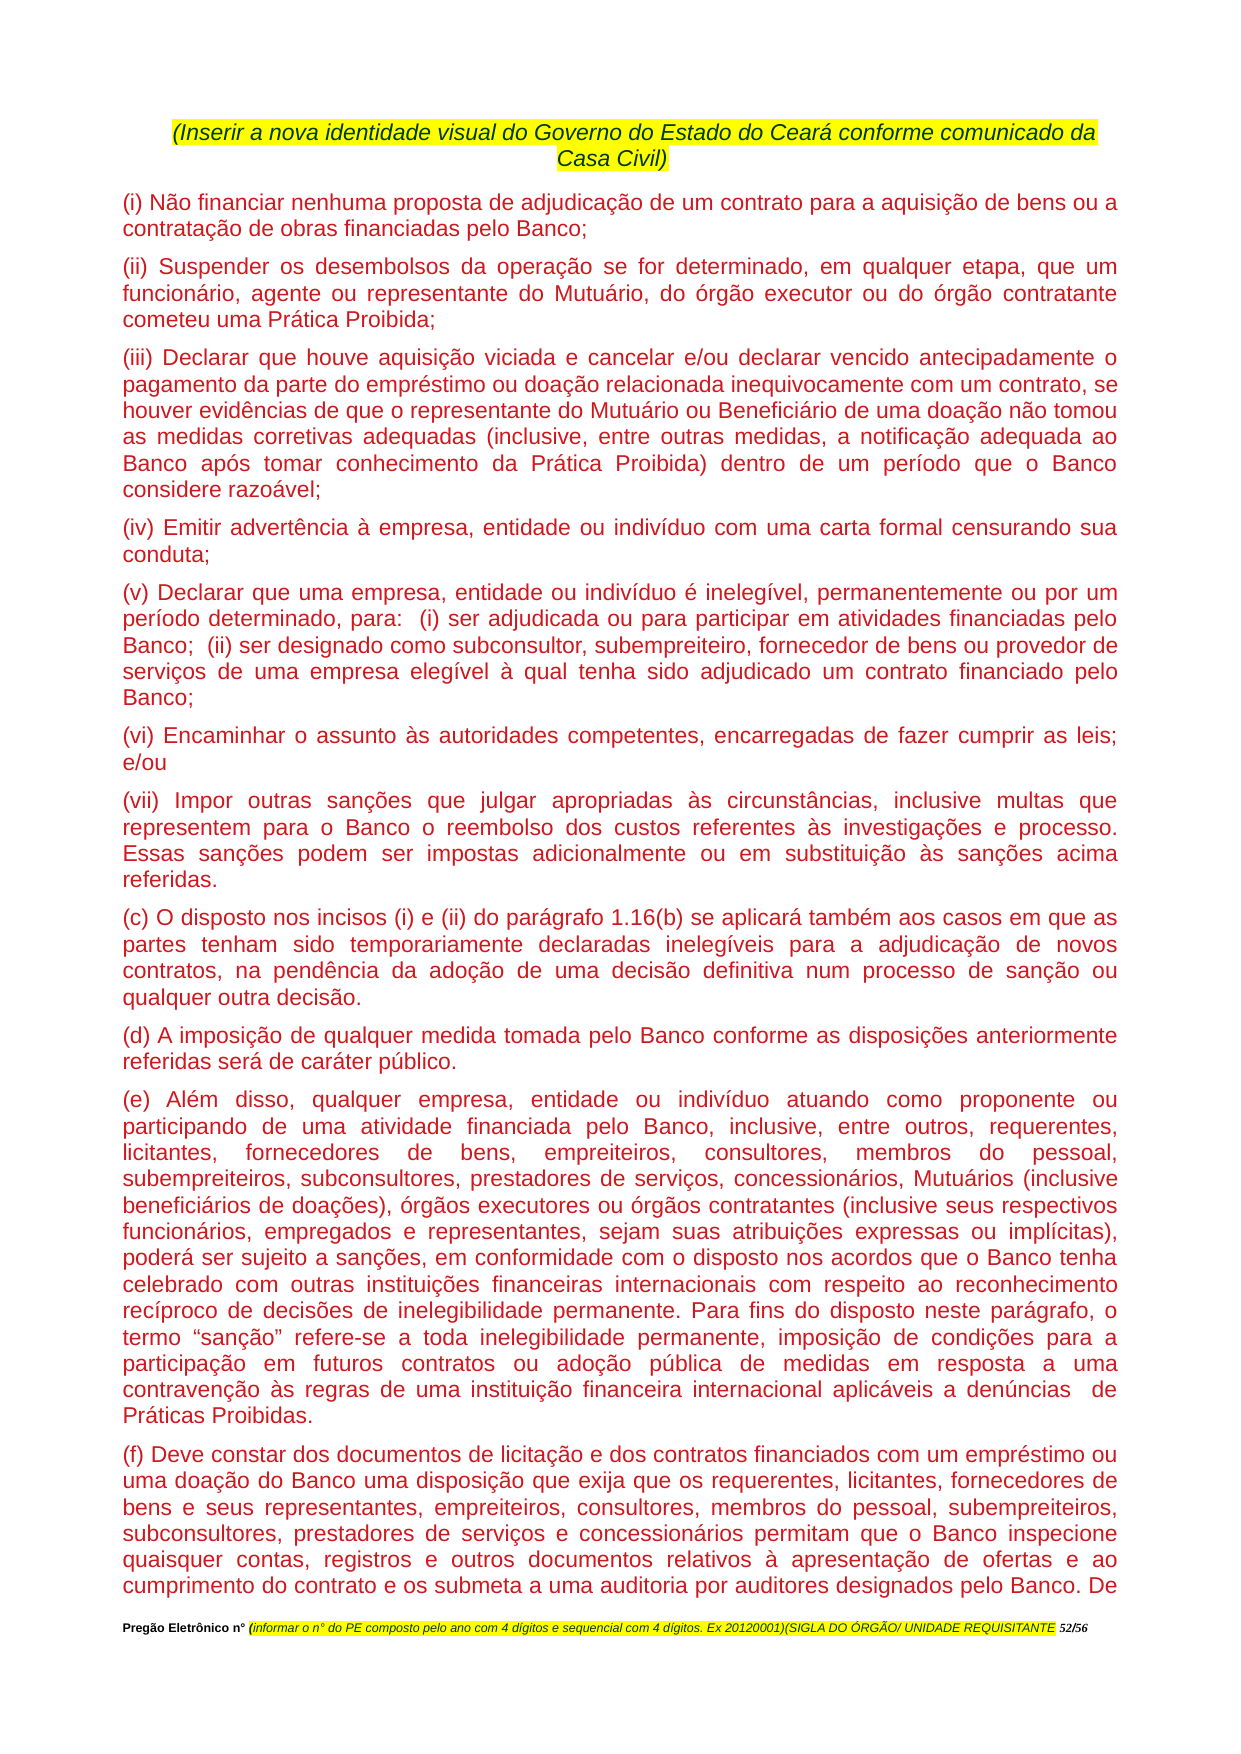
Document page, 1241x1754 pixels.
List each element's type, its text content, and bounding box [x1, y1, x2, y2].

text (ii) Suspender os desembolsos da operação se for determinado, em qualquer etapa, que um funcionário, agente ou representante do Mutuário, do órgão executor ou do órgão contratante cometeu uma Prática Proibida; [122, 253, 1118, 332]
text (v) Declarar que uma empresa, entidade ou indivíduo é inelegível, permanentemente ou por um período determinado, para: (i) ser adjudicada ou para participar em atividades financiadas pelo Banco; (ii) ser designado como subconsultor, subempreiteiro, fornecedor de bens ou provedor de serviços de uma empresa elegível à qual tenha sido adjudicado um contrato financiado pelo Banco; [122, 579, 1118, 711]
text (iv) Emitir advertência à empresa, entidade ou indivíduo com uma carta formal censurando sua conduta; [122, 514, 1118, 567]
text (vii) Impor outras sanções que julgar apropriadas às circunstâncias, inclusive multas que representem para o Banco o reembolso dos custos referentes às investigações e processo. Essas sanções podem ser impostas adicionalmente ou em substituição às sanções acima referidas. [122, 787, 1118, 892]
text (vi) Encaminhar o assunto às autoridades competentes, encarregadas de fazer cumprir as leis; e/ou [122, 722, 1118, 775]
text (iii) Declarar que houve aquisição viciada e cancelar e/ou declarar vencido antecipadamente o pagamento da parte do empréstimo ou doação relacionada inequivocamente com um contrato, se houver evidências de que o representante do Mutuário ou Beneficiário de uma doação não tomou as medidas corretivas adequadas (inclusive, entre outras medidas, a notificação adequada ao Banco após tomar conhecimento da Prática Proibida) dentro de um período que o Banco considere razoável; [122, 344, 1118, 502]
text (i) Não financiar nenhuma proposta de adjudicação de um contrato para a aquisição de bens ou a contratação de obras financiadas pelo Banco; [122, 189, 1118, 241]
text (d) A imposição de qualquer medida tomada pelo Banco conforme as disposições anteriormente referidas será de caráter público. [122, 1022, 1118, 1074]
text (e) Além disso, qualquer empresa, entidade ou indivíduo atuando como proponente ou participando de uma atividade financiada pelo Banco, inclusive, entre outros, requerentes, licitantes, fornecedores de bens, empreiteiros, consultores, membros do pessoal, subempreiteiros, subconsultores, prestadores de serviços, concessionários, Mutuários (inclusive beneficiários de doações), órgãos executores ou órgãos contratantes (inclusive seus respectivos funcionários, empregados e representantes, sejam suas atribuições expressas ou implícitas), poderá ser sujeito a sanções, em conformidade com o disposto nos acordos que o Banco tenha celebrado com outras instituições financeiras internacionais com respeito ao reconhecimento recíproco de decisões de inelegibilidade permanente. Para fins do disposto neste parágrafo, o termo “sanção” refere-se a toda inelegibilidade permanente, imposição de condições para a participação em futuros contratos ou adoção pública de medidas em resposta a uma contravenção às regras de uma instituição financeira internacional aplicáveis a denúncias de Práticas Proibidas. [122, 1086, 1118, 1429]
text (c) O disposto nos incisos (i) e (ii) do parágrafo 1.16(b) se aplicará também aos casos em que as partes tenham sido temporariamente declaradas inelegíveis para a adjudicação de novos contratos, na pendência da adoção de uma decisão definitiva num processo de sanção ou qualquer outra decisão. [122, 904, 1118, 1010]
text (f) Deve constar dos documentos de licitação e dos contratos financiados com um empréstimo ou uma doação do Banco uma disposição que exija que os requerentes, licitantes, fornecedores de bens e seus representantes, empreiteiros, consultores, membros do pessoal, subempreiteiros, subconsultores, prestadores de serviços e concessionários permitam que o Banco inspecione quaisquer contas, registros e outros documentos relativos à apresentação de ofertas e ao cumprimento do contrato e os submeta a uma auditoria por auditores designados pelo Banco. De [122, 1441, 1118, 1599]
